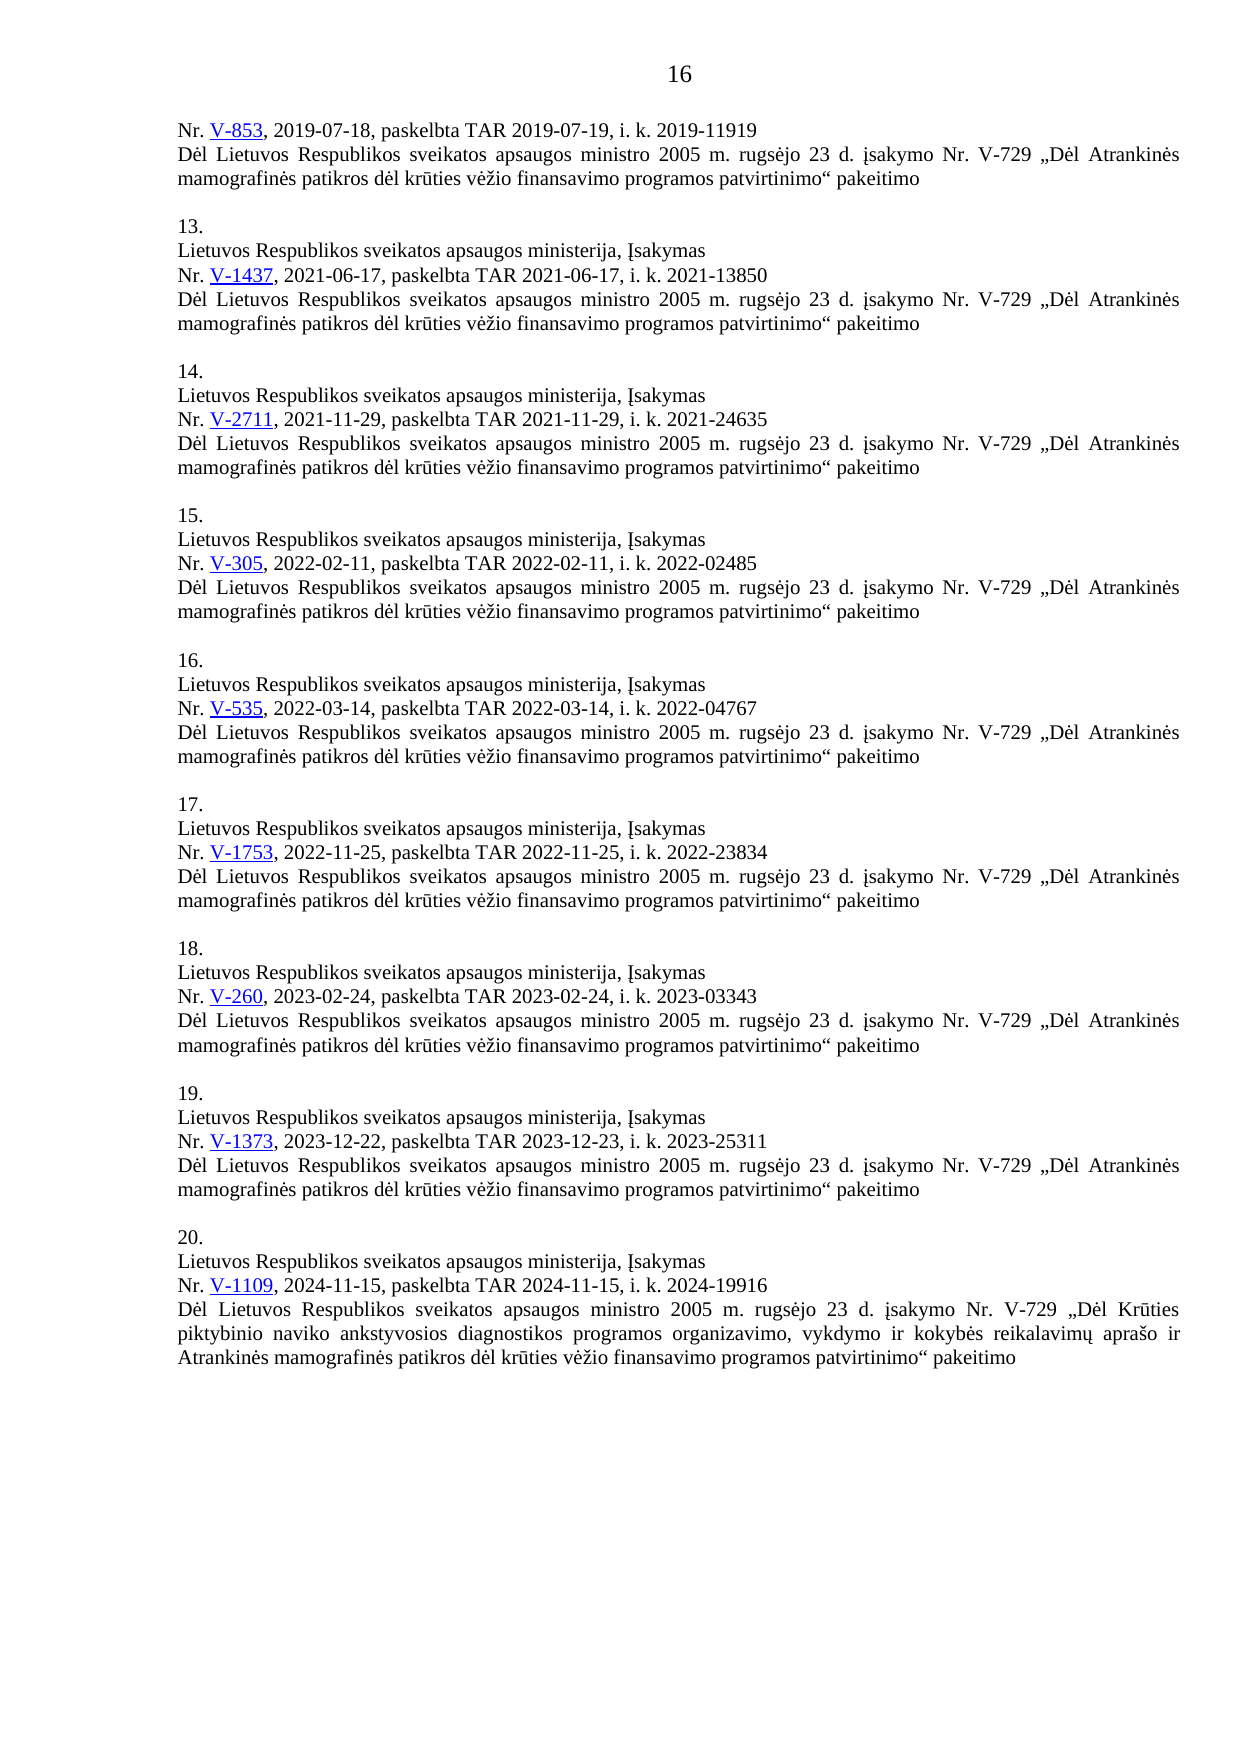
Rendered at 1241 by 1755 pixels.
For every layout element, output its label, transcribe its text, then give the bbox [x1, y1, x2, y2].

text Nr. V-305, 2022-02-11, paskelbta TAR 2022-02-11, i. k. 2022-02485 [177, 551, 1181, 575]
text Nr. V-853, 2019-07-18, paskelbta TAR 2019-07-19, i. k. 2019-11919 [177, 118, 1181, 142]
text Nr. V-1373, 2023-12-22, paskelbta TAR 2023-12-23, i. k. 2023-25311 [177, 1129, 1181, 1153]
text 16. [177, 647, 1181, 672]
text Lietuvos Respublikos sveikatos apsaugos ministerija, Įsakymas [177, 1249, 1181, 1273]
text 19. [177, 1081, 1181, 1105]
text Lietuvos Respublikos sveikatos apsaugos ministerija, Įsakymas [177, 383, 1181, 407]
text Lietuvos Respublikos sveikatos apsaugos ministerija, Įsakymas [177, 960, 1181, 984]
text Nr. V-1437, 2021-06-17, paskelbta TAR 2021-06-17, i. k. 2021-13850 [177, 262, 1181, 287]
text Lietuvos Respublikos sveikatos apsaugos ministerija, Įsakymas [177, 238, 1181, 262]
text Nr. V-260, 2023-02-24, paskelbta TAR 2023-02-24, i. k. 2023-03343 [177, 984, 1181, 1008]
text 15. [177, 503, 1181, 527]
text Dėl Lietuvos Respublikos sveikatos apsaugos ministro 2005 m. rugsėjo 23 d. įsakymo Nr. V-729 „Dėl Atrankinės mamografinės patikros dėl krūties vėžio finansavimo programos patvirtinimo“ pakeitimo [177, 864, 1181, 912]
text Lietuvos Respublikos sveikatos apsaugos ministerija, Įsakymas [177, 1105, 1181, 1129]
text Dėl Lietuvos Respublikos sveikatos apsaugos ministro 2005 m. rugsėjo 23 d. įsakymo Nr. V-729 „Dėl Krūties piktybinio naviko ankstyvosios diagnostikos programos organizavimo, vykdymo ir kokybės reikalavimų aprašo ir Atrankinės mamografinės patikros dėl krūties vėžio finansavimo programos patvirtinimo“ pakeitimo [177, 1297, 1181, 1369]
text Dėl Lietuvos Respublikos sveikatos apsaugos ministro 2005 m. rugsėjo 23 d. įsakymo Nr. V-729 „Dėl Atrankinės mamografinės patikros dėl krūties vėžio finansavimo programos patvirtinimo“ pakeitimo [177, 142, 1181, 190]
text Dėl Lietuvos Respublikos sveikatos apsaugos ministro 2005 m. rugsėjo 23 d. įsakymo Nr. V-729 „Dėl Atrankinės mamografinės patikros dėl krūties vėžio finansavimo programos patvirtinimo“ pakeitimo [177, 1008, 1181, 1057]
text Dėl Lietuvos Respublikos sveikatos apsaugos ministro 2005 m. rugsėjo 23 d. įsakymo Nr. V-729 „Dėl Atrankinės mamografinės patikros dėl krūties vėžio finansavimo programos patvirtinimo“ pakeitimo [177, 575, 1181, 623]
text 18. [177, 936, 1181, 960]
text 14. [177, 359, 1181, 383]
text Dėl Lietuvos Respublikos sveikatos apsaugos ministro 2005 m. rugsėjo 23 d. įsakymo Nr. V-729 „Dėl Atrankinės mamografinės patikros dėl krūties vėžio finansavimo programos patvirtinimo“ pakeitimo [177, 720, 1181, 768]
text Nr. V-1109, 2024-11-15, paskelbta TAR 2024-11-15, i. k. 2024-19916 [177, 1273, 1181, 1297]
text Lietuvos Respublikos sveikatos apsaugos ministerija, Įsakymas [177, 672, 1181, 696]
text Lietuvos Respublikos sveikatos apsaugos ministerija, Įsakymas [177, 816, 1181, 840]
text 20. [177, 1225, 1181, 1249]
text Nr. V-2711, 2021-11-29, paskelbta TAR 2021-11-29, i. k. 2021-24635 [177, 407, 1181, 431]
text Dėl Lietuvos Respublikos sveikatos apsaugos ministro 2005 m. rugsėjo 23 d. įsakymo Nr. V-729 „Dėl Atrankinės mamografinės patikros dėl krūties vėžio finansavimo programos patvirtinimo“ pakeitimo [177, 287, 1181, 335]
text Lietuvos Respublikos sveikatos apsaugos ministerija, Įsakymas [177, 527, 1181, 551]
text 13. [177, 214, 1181, 238]
text Dėl Lietuvos Respublikos sveikatos apsaugos ministro 2005 m. rugsėjo 23 d. įsakymo Nr. V-729 „Dėl Atrankinės mamografinės patikros dėl krūties vėžio finansavimo programos patvirtinimo“ pakeitimo [177, 1153, 1181, 1201]
text 17. [177, 792, 1181, 816]
text Dėl Lietuvos Respublikos sveikatos apsaugos ministro 2005 m. rugsėjo 23 d. įsakymo Nr. V-729 „Dėl Atrankinės mamografinės patikros dėl krūties vėžio finansavimo programos patvirtinimo“ pakeitimo [177, 431, 1181, 479]
text Nr. V-1753, 2022-11-25, paskelbta TAR 2022-11-25, i. k. 2022-23834 [177, 840, 1181, 864]
text Nr. V-535, 2022-03-14, paskelbta TAR 2022-03-14, i. k. 2022-04767 [177, 696, 1181, 720]
